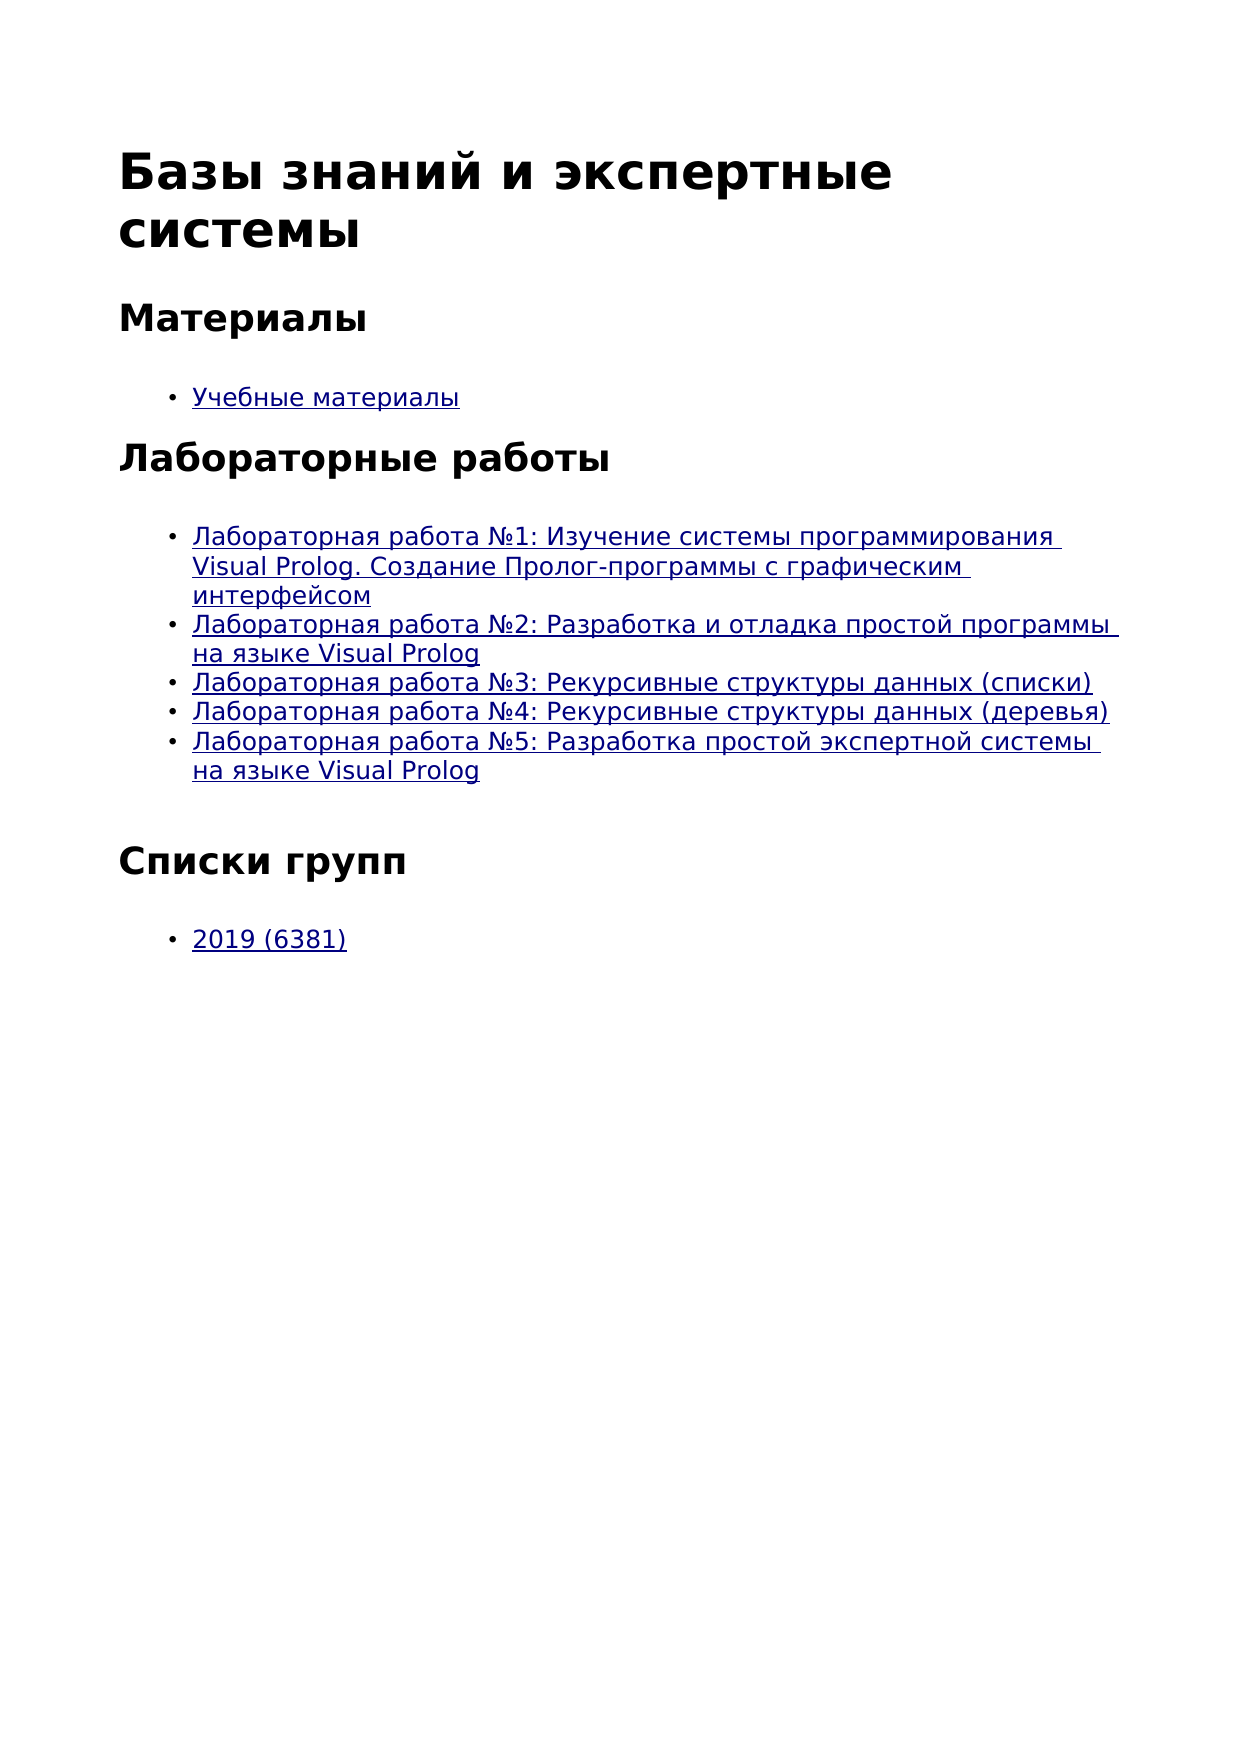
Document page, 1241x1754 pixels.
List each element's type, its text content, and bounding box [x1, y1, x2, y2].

list Лабораторная работа №2: Разработка и отладка простой программы на языке Visual Prolog [177, 610, 1122, 668]
list Учебные материалы [177, 383, 1122, 412]
subtitle Материалы [118, 297, 1122, 341]
subtitle Списки групп [118, 839, 1122, 883]
list Лабораторная работа №3: Рекурсивные структуры данных (списки) [177, 668, 1122, 697]
list 2019 (6381) [177, 925, 1122, 954]
list Лабораторная работа №5: Разработка простой экспертной системы на языке Visual Prolog [177, 727, 1122, 785]
list Лабораторная работа №1: Изучение системы программирования Visual Prolog. Создание Пролог-программы с графическим интерфейсом [177, 522, 1122, 610]
subtitle Базы знаний и экспертные системы [118, 143, 1122, 259]
subtitle Лабораторные работы [118, 437, 1122, 481]
list Лабораторная работа №4: Рекурсивные структуры данных (деревья) [177, 697, 1122, 727]
